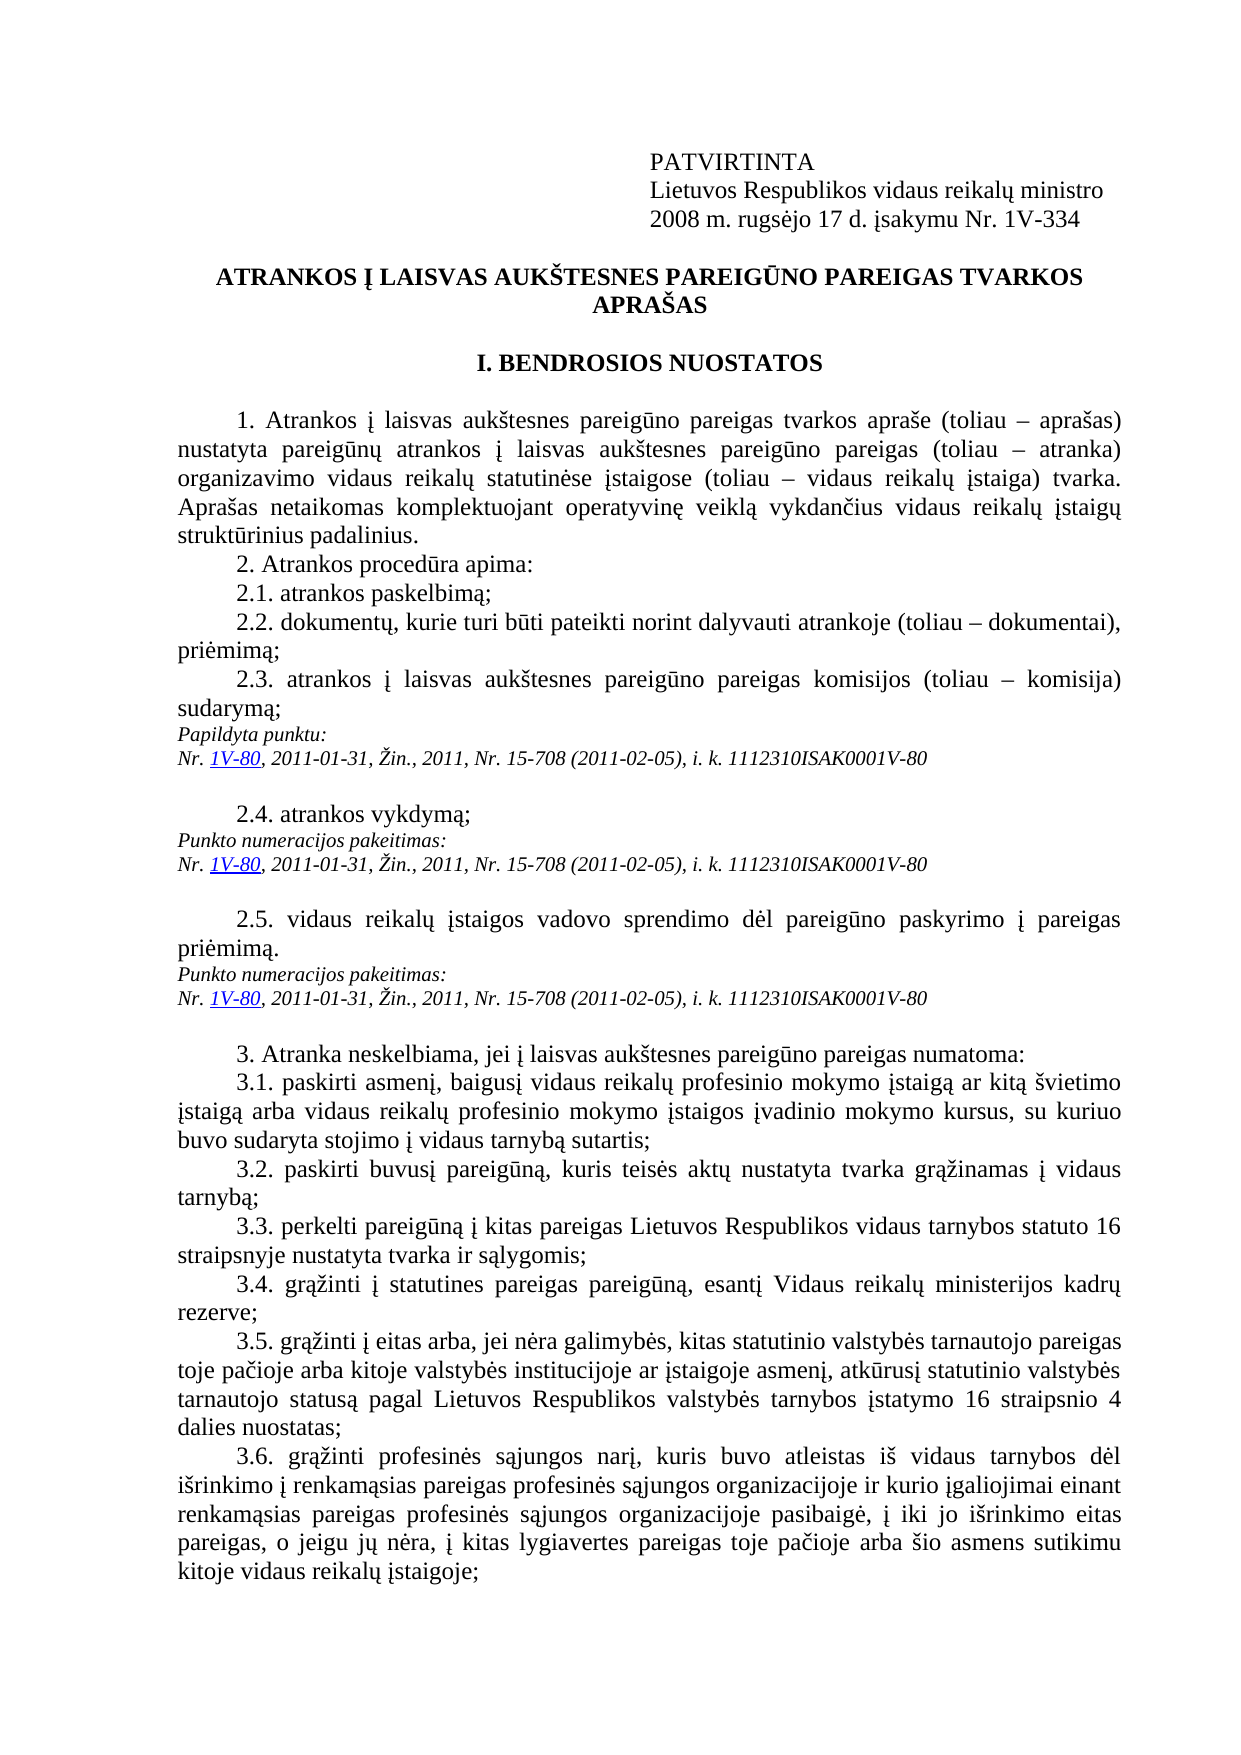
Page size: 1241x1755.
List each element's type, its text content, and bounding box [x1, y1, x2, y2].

text Punkto numeracijos pakeitimas: [177, 962, 1122, 986]
text Papildyta punktu: [177, 722, 1122, 746]
text 2. Atrankos procedūra apima: [177, 549, 1122, 578]
text 3. Atranka neskelbiama, jei į laisvas aukštesnes pareigūno pareigas numatoma: [177, 1039, 1122, 1067]
text Lietuvos Respublikos vidaus reikalų ministro 2008 m. rugsėjo 17 d. įsakymu Nr. 1V-334 [649, 176, 1122, 233]
text 2.2. dokumentų, kurie turi būti pateikti norint dalyvauti atrankoje (toliau – dokumentai), priėmimą; [177, 607, 1122, 664]
text 2.4. atrankos vykdymą; [177, 799, 1122, 827]
text 1. Atrankos į laisvas aukštesnes pareigūno pareigas tvarkos apraše (toliau – aprašas) nustatyta pareigūnų atrankos į laisvas aukštesnes pareigūno pareigas (toliau – atranka) organizavimo vidaus reikalų statutinėse įstaigose (toliau – vidaus reikalų įstaiga) tvarka. Aprašas netaikomas komplektuojant operatyvinę veiklą vykdančius vidaus reikalų įstaigų struktūrinius padalinius. [177, 406, 1122, 549]
text Nr. 1V-80, 2011-01-31, Žin., 2011, Nr. 15-708 (2011-02-05), i. k. 1112310ISAK0001V-80 [177, 986, 1122, 1010]
text ATRANKOS Į LAISVAS AUKŠTESNES PAREIGŪNO PAREIGAS TVARKOS APRAŠAS [177, 262, 1122, 319]
text Nr. 1V-80, 2011-01-31, Žin., 2011, Nr. 15-708 (2011-02-05), i. k. 1112310ISAK0001V-80 [177, 852, 1122, 876]
text 3.4. grąžinti į statutines pareigas pareigūną, esantį Vidaus reikalų ministerijos kadrų rezerve; [177, 1269, 1122, 1326]
text 3.1. paskirti asmenį, baigusį vidaus reikalų profesinio mokymo įstaigą ar kitą švietimo įstaigą arba vidaus reikalų profesinio mokymo įstaigos įvadinio mokymo kursus, su kuriuo buvo sudaryta stojimo į vidaus tarnybą sutartis; [177, 1067, 1122, 1154]
text Nr. 1V-80, 2011-01-31, Žin., 2011, Nr. 15-708 (2011-02-05), i. k. 1112310ISAK0001V-80 [177, 746, 1122, 770]
text 3.6. grąžinti profesinės sąjungos narį, kuris buvo atleistas iš vidaus tarnybos dėl išrinkimo į renkamąsias pareigas profesinės sąjungos organizacijoje ir kurio įgaliojimai einant renkamąsias pareigas profesinės sąjungos organizacijoje pasibaigė, į iki jo išrinkimo eitas pareigas, o jeigu jų nėra, į kitas lygiavertes pareigas toje pačioje arba šio asmens sutikimu kitoje vidaus reikalų įstaigoje; [177, 1441, 1122, 1585]
text PATVIRTINTA [649, 147, 1122, 176]
text 3.3. perkelti pareigūną į kitas pareigas Lietuvos Respublikos vidaus tarnybos statuto 16 straipsnyje nustatyta tvarka ir sąlygomis; [177, 1211, 1122, 1269]
text I. BENDROSIOS NUOSTATOS [177, 348, 1122, 377]
text 2.3. atrankos į laisvas aukštesnes pareigūno pareigas komisijos (toliau – komisija) sudarymą; [177, 664, 1122, 722]
text 2.1. atrankos paskelbimą; [177, 578, 1122, 607]
text 3.2. paskirti buvusį pareigūną, kuris teisės aktų nustatyta tvarka grąžinamas į vidaus tarnybą; [177, 1154, 1122, 1211]
text 2.5. vidaus reikalų įstaigos vadovo sprendimo dėl pareigūno paskyrimo į pareigas priėmimą. [177, 904, 1122, 962]
text 3.5. grąžinti į eitas arba, jei nėra galimybės, kitas statutinio valstybės tarnautojo pareigas toje pačioje arba kitoje valstybės institucijoje ar įstaigoje asmenį, atkūrusį statutinio valstybės tarnautojo statusą pagal Lietuvos Respublikos valstybės tarnybos įstatymo 16 straipsnio 4 dalies nuostatas; [177, 1326, 1122, 1441]
text Punkto numeracijos pakeitimas: [177, 827, 1122, 852]
